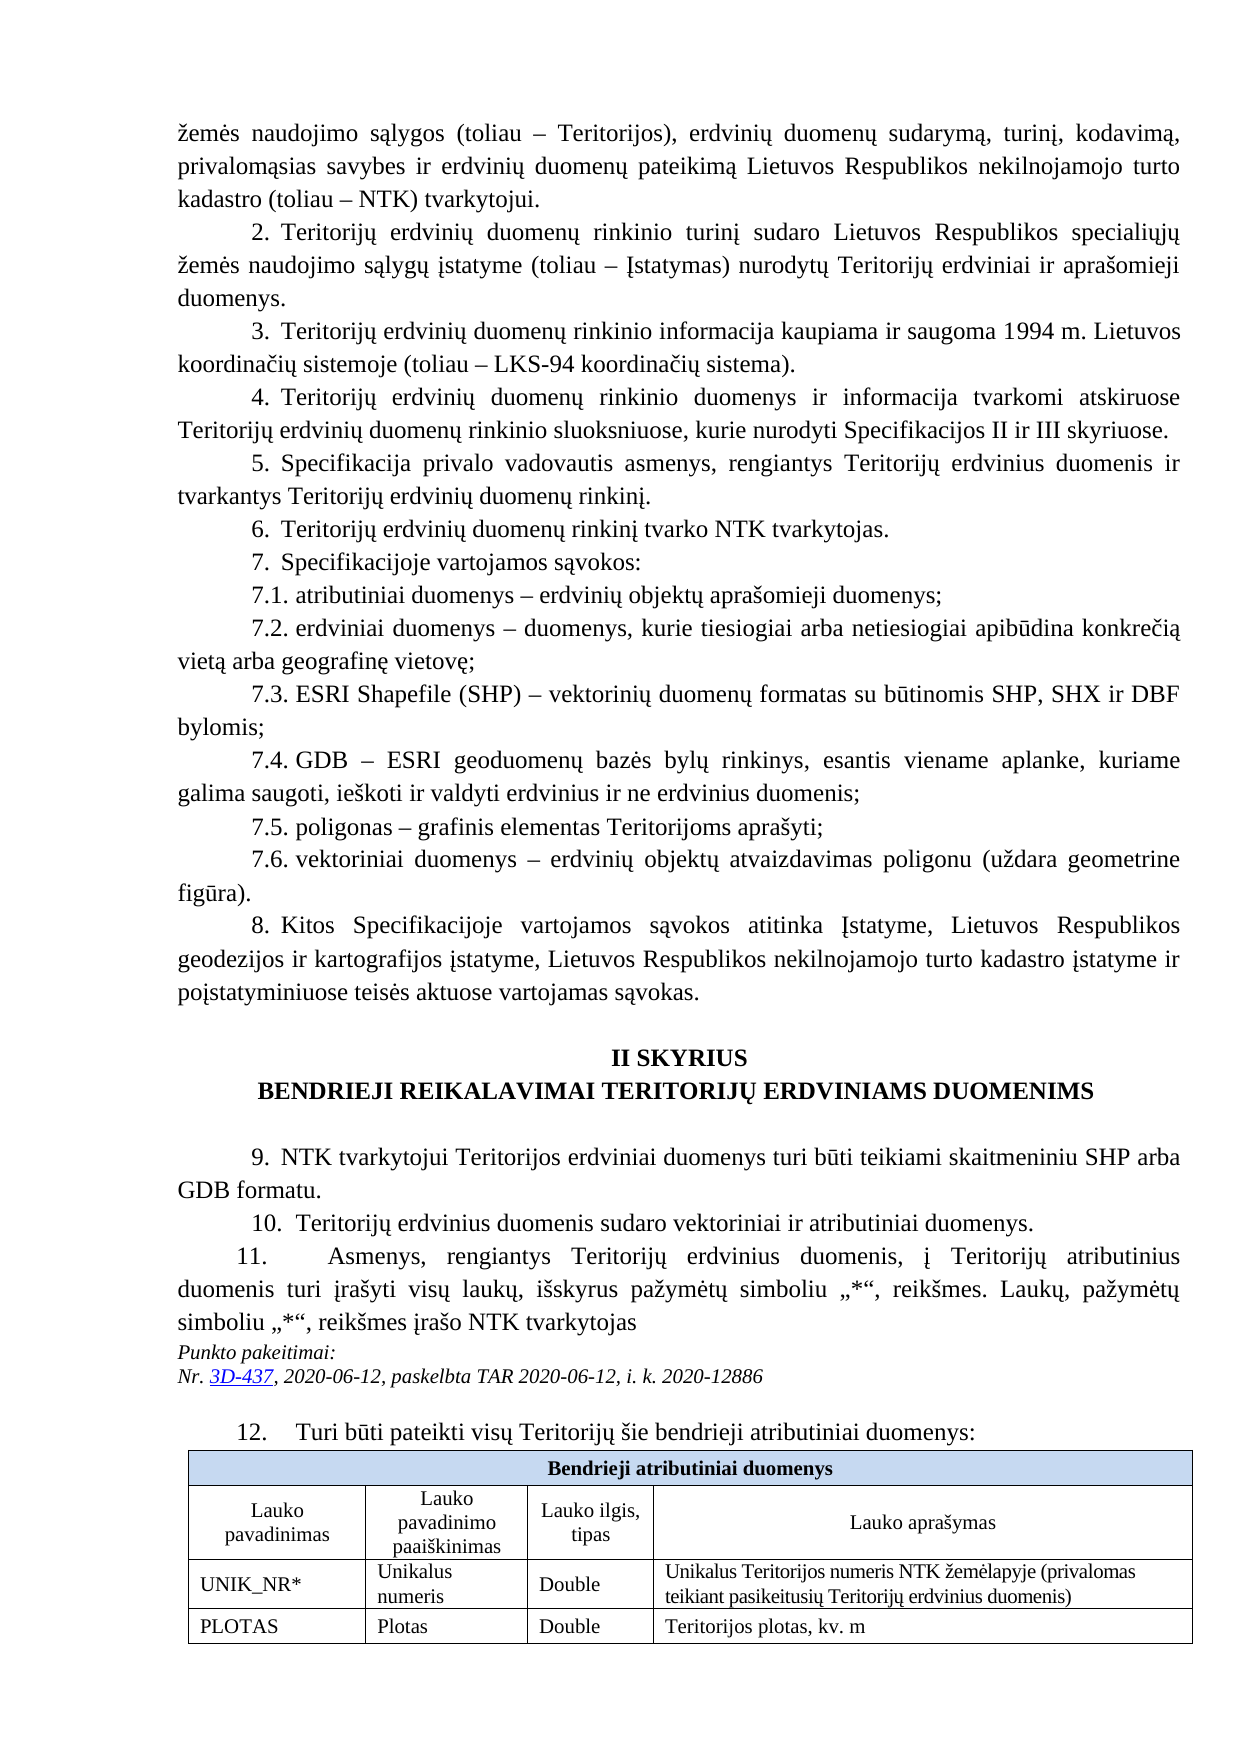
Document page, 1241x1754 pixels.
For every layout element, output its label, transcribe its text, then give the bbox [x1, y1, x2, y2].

table_cell PLOTAS [189, 1609, 365, 1643]
table_cell Teritorijos plotas, kv. m [654, 1609, 1192, 1643]
text 2. Teritorijų erdvinių duomenų rinkinio turinį sudaro Lietuvos Respublikos specialiųjų žemės naudojimo sąlygų įstatyme (toliau – Įstatymas) nurodytų Teritorijų erdviniai ir aprašomieji duomenys. [177, 217, 1181, 312]
table_cell Double [528, 1609, 653, 1643]
text 7. Specifikacijoje vartojamos sąvokos: [177, 547, 1181, 576]
text 7.5. poligonas – grafinis elementas Teritorijoms aprašyti; [177, 812, 1181, 840]
text 11. Asmenys, rengiantys Teritorijų erdvinius duomenis, į Teritorijų atributinius duomenis turi įrašyti visų laukų, išskyrus pažymėtų simboliu „*“, reikšmes. Laukų, pažymėtų simboliu „*“, reikšmes įrašo NTK tvarkytojas [177, 1241, 1181, 1336]
text 6. Teritorijų erdvinių duomenų rinkinį tvarko NTK tvarkytojas. [177, 514, 1181, 543]
text 7.4. GDB – ESRI geoduomenų bazės bylų rinkinys, esantis viename aplanke, kuriame galima saugoti, ieškoti ir valdyti erdvinius ir ne erdvinius duomenis; [177, 746, 1181, 807]
table_cell Unikalus numeris [366, 1560, 527, 1608]
text 7.3. ESRI Shapefile (SHP) – vektorinių duomenų formatas su būtinomis SHP, SHX ir DBF bylomis; [177, 679, 1181, 741]
text 7.6. vektoriniai duomenys – erdvinių objektų atvaizdavimas poligonu (uždara geometrine figūra). [177, 844, 1181, 906]
table_cell Plotas [366, 1609, 527, 1643]
table_cell UNIK_NR* [189, 1560, 365, 1608]
text II SKYRIUS [177, 1043, 1181, 1071]
text žemės naudojimo sąlygos (toliau – Teritorijos), erdvinių duomenų sudarymą, turinį, kodavimą, privalomąsias savybes ir erdvinių duomenų pateikimą Lietuvos Respublikos nekilnojamojo turto kadastro (toliau – NTK) tvarkytojui. [177, 118, 1181, 213]
text BENDRIEJI REIKALAVIMAI TERITORIJŲ ERDVINIAMS DUOMENIMS [177, 1076, 1181, 1104]
text 12. Turi būti pateikti visų Teritorijų šie bendrieji atributiniai duomenys: [177, 1417, 1181, 1446]
text 3. Teritorijų erdvinių duomenų rinkinio informacija kaupiama ir saugoma 1994 m. Lietuvos koordinačių sistemoje (toliau – LKS-94 koordinačių sistema). [177, 316, 1181, 378]
text 4. Teritorijų erdvinių duomenų rinkinio duomenys ir informacija tvarkomi atskiruose Teritorijų erdvinių duomenų rinkinio sluoksniuose, kurie nurodyti Specifikacijos II ir III skyriuose. [177, 382, 1181, 444]
text 10. Teritorijų erdvinius duomenis sudaro vektoriniai ir atributiniai duomenys. [177, 1208, 1181, 1237]
text 8. Kitos Specifikacijoje vartojamos sąvokos atitinka Įstatyme, Lietuvos Respublikos geodezijos ir kartografijos įstatyme, Lietuvos Respublikos nekilnojamojo turto kadastro įstatyme ir poįstatyminiuose teisės aktuose vartojamas sąvokas. [177, 911, 1181, 1005]
text Punkto pakeitimai: [177, 1340, 1181, 1364]
table_cell Lauko pavadinimo paaiškinimas [366, 1486, 527, 1558]
table_cell Double [528, 1560, 653, 1608]
text Nr. 3D-437, 2020-06-12, paskelbta TAR 2020-06-12, i. k. 2020-12886 [177, 1364, 1181, 1388]
table_cell Lauko ilgis, tipas [528, 1486, 653, 1558]
text 5. Specifikacija privalo vadovautis asmenys, rengiantys Teritorijų erdvinius duomenis ir tvarkantys Teritorijų erdvinių duomenų rinkinį. [177, 448, 1181, 510]
table_cell Unikalus Teritorijos numeris NTK žemėlapyje (privalomas teikiant pasikeitusių Teritorijų erdvinius duomenis) [654, 1560, 1192, 1608]
text 7.1. atributiniai duomenys – erdvinių objektų aprašomieji duomenys; [177, 580, 1181, 609]
text 9. NTK tvarkytojui Teritorijos erdviniai duomenys turi būti teikiami skaitmeniniu SHP arba GDB formatu. [177, 1142, 1181, 1203]
text 7.2. erdviniai duomenys – duomenys, kurie tiesiogiai arba netiesiogiai apibūdina konkrečią vietą arba geografinę vietovę; [177, 613, 1181, 675]
table_cell Lauko pavadinimas [189, 1486, 365, 1558]
table_cell Lauko aprašymas [654, 1486, 1192, 1558]
table_header Bendrieji atributiniai duomenys [189, 1451, 1192, 1485]
